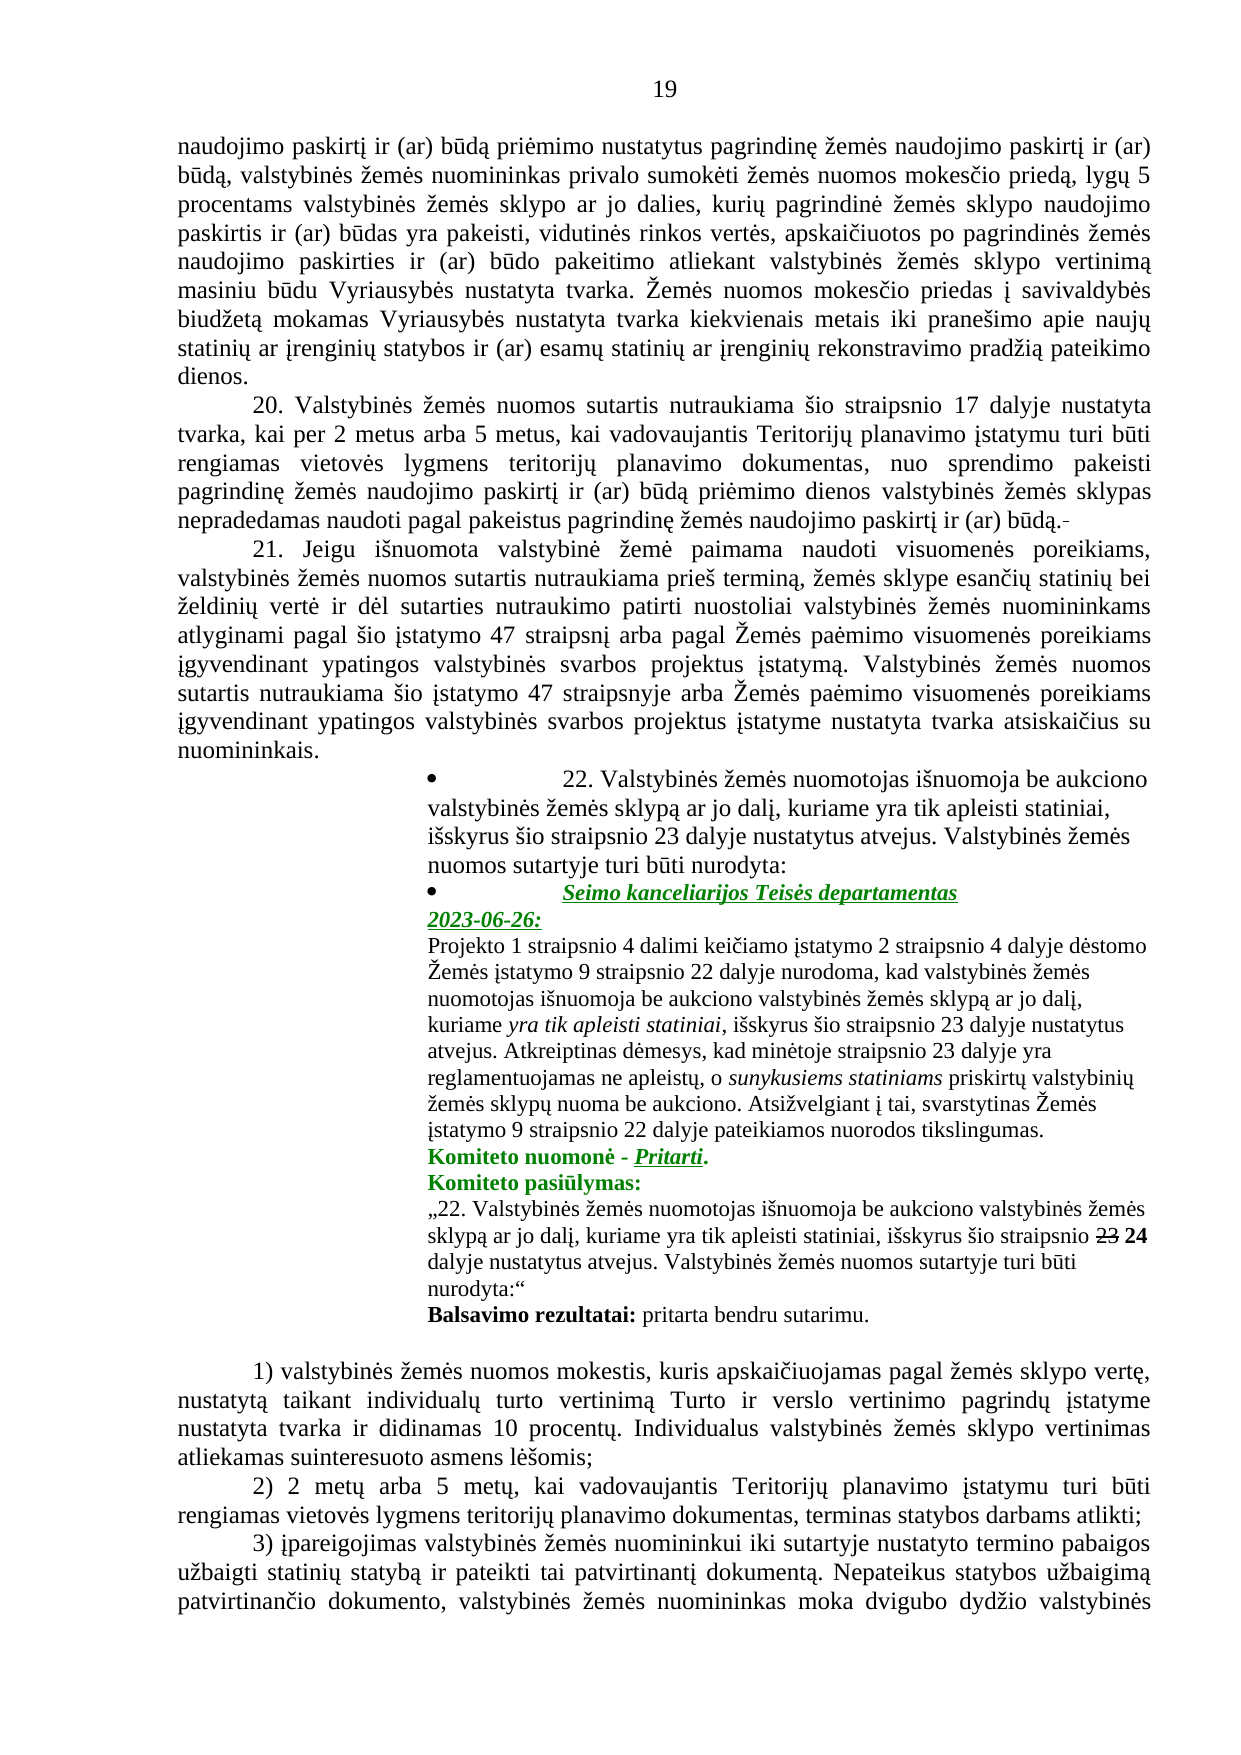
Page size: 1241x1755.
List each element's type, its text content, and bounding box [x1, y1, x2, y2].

text Komiteto pasiūlymas: [427, 1169, 1152, 1196]
text 2) 2 metų arba 5 metų, kai vadovaujantis Teritorijų planavimo įstatymu turi būti rengiamas vietovės lygmens teritorijų planavimo dokumentas, terminas statybos darbams atlikti; [177, 1471, 1152, 1528]
text 21. Jeigu išnuomota valstybinė žemė paimama naudoti visuomenės poreikiams, valstybinės žemės nuomos sutartis nutraukiama prieš terminą, žemės sklype esančių statinių bei želdinių vertė ir dėl sutarties nutraukimo patirti nuostoliai valstybinės žemės nuomininkams atlyginami pagal šio įstatymo 47 straipsnį arba pagal Žemės paėmimo visuomenės poreikiams įgyvendinant ypatingos valstybinės svarbos projektus įstatymą. Valstybinės žemės nuomos sutartis nutraukiama šio įstatymo 47 straipsnyje arba Žemės paėmimo visuomenės poreikiams įgyvendinant ypatingos valstybinės svarbos projektus įstatyme nustatyta tvarka atsiskaičius su nuomininkais. [177, 534, 1152, 764]
list 22. Valstybinės žemės nuomotojas išnuomoja be aukciono valstybinės žemės sklypą ar jo dalį, kuriame yra tik apleisti statiniai, išskyrus šio straipsnio 23 dalyje nustatytus atvejus. Valstybinės žemės nuomos sutartyje turi būti nurodyta: [427, 764, 1152, 879]
text 1) valstybinės žemės nuomos mokestis, kuris apskaičiuojamas pagal žemės sklypo vertę, nustatytą taikant individualų turto vertinimą Turto ir verslo vertinimo pagrindų įstatyme nustatyta tvarka ir didinamas 10 procentų. Individualus valstybinės žemės sklypo vertinimas atliekamas suinteresuoto asmens lėšomis; [177, 1356, 1152, 1471]
text Balsavimo rezultatai: pritarta bendru sutarimu. [427, 1301, 1152, 1327]
text „22. Valstybinės žemės nuomotojas išnuomoja be aukciono valstybinės žemės sklypą ar jo dalį, kuriame yra tik apleisti statiniai, išskyrus šio straipsnio 23 24 dalyje nustatytus atvejus. Valstybinės žemės nuomos sutartyje turi būti nurodyta:“ [427, 1196, 1152, 1301]
text naudojimo paskirtį ir (ar) būdą priėmimo nustatytus pagrindinę žemės naudojimo paskirtį ir (ar) būdą, valstybinės žemės nuomininkas privalo sumokėti žemės nuomos mokesčio priedą, lygų 5 procentams valstybinės žemės sklypo ar jo dalies, kurių pagrindinė žemės sklypo naudojimo paskirtis ir (ar) būdas yra pakeisti, vidutinės rinkos vertės, apskaičiuotos po pagrindinės žemės naudojimo paskirties ir (ar) būdo pakeitimo atliekant valstybinės žemės sklypo vertinimą masiniu būdu Vyriausybės nustatyta tvarka. Žemės nuomos mokesčio priedas į savivaldybės biudžetą mokamas Vyriausybės nustatyta tvarka kiekvienais metais iki pranešimo apie naujų statinių ar įrenginių statybos ir (ar) esamų statinių ar įrenginių rekonstravimo pradžią pateikimo dienos. [177, 131, 1152, 390]
text 3) įpareigojimas valstybinės žemės nuomininkui iki sutartyje nustatyto termino pabaigos užbaigti statinių statybą ir pateikti tai patvirtinantį dokumentą. Nepateikus statybos užbaigimą patvirtinančio dokumento, valstybinės žemės nuomininkas moka dvigubo dydžio valstybinės [177, 1528, 1152, 1615]
text 20. Valstybinės žemės nuomos sutartis nutraukiama šio straipsnio 17 dalyje nustatyta tvarka, kai per 2 metus arba 5 metus, kai vadovaujantis Teritorijų planavimo įstatymu turi būti rengiamas vietovės lygmens teritorijų planavimo dokumentas, nuo sprendimo pakeisti pagrindinę žemės naudojimo paskirtį ir (ar) būdą priėmimo dienos valstybinės žemės sklypas nepradedamas naudoti pagal pakeistus pagrindinę žemės naudojimo paskirtį ir (ar) būdą. [177, 390, 1152, 534]
text Projekto 1 straipsnio 4 dalimi keičiamo įstatymo 2 straipsnio 4 dalyje dėstomo Žemės įstatymo 9 straipsnio 22 dalyje nurodoma, kad valstybinės žemės nuomotojas išnuomoja be aukciono valstybinės žemės sklypą ar jo dalį, kuriame yra tik apleisti statiniai, išskyrus šio straipsnio 23 dalyje nustatytus atvejus. Atkreiptinas dėmesys, kad minėtoje straipsnio 23 dalyje yra reglamentuojamas ne apleistų, o sunykusiems statiniams priskirtų valstybinių žemės sklypų nuoma be aukciono. Atsižvelgiant į tai, svarstytinas Žemės įstatymo 9 straipsnio 22 dalyje pateikiamos nuorodos tikslingumas. [427, 932, 1152, 1143]
list Seimo kanceliarijos Teisės departamentas 2023-06-26: [427, 879, 1152, 932]
text Komiteto nuomonė - Pritarti. [427, 1143, 1152, 1169]
